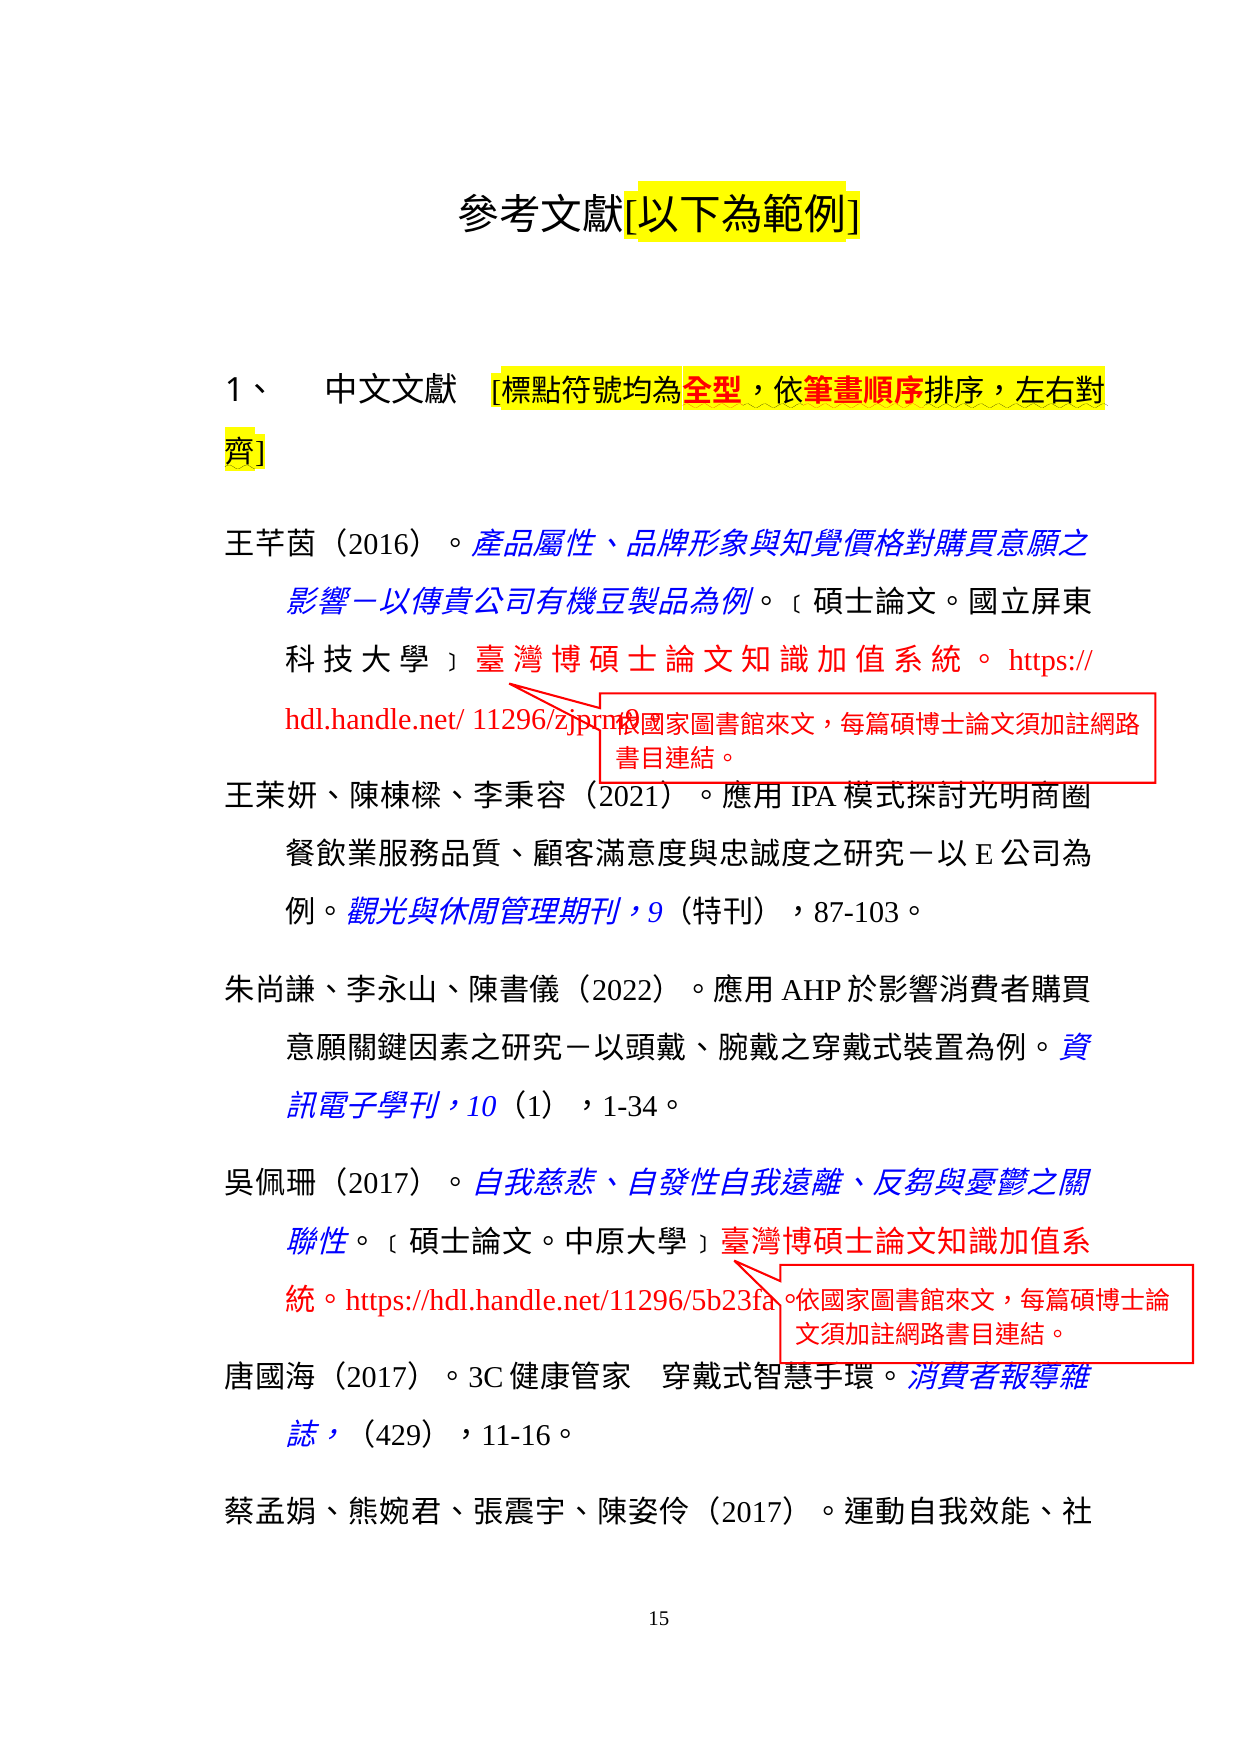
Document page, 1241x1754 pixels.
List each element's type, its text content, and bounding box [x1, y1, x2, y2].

text 唐國海（2017）。3C健康管家 穿戴式智慧手環。消費者報導雜誌，（429），11-16。 [224, 1341, 1092, 1457]
text 王茉妍、陳棟樑、李秉容（2021）。應用IPA模式探討光明商圈餐飲業服務品質、顧客滿意度與忠誠度之研究－以E公司為例。觀光與休閒管理期刊，9（特刊），87-103。 [224, 759, 1092, 934]
text 蔡孟娟、熊婉君、張震宇、陳姿伶（2017）。運動自我效能、社 [224, 1476, 1092, 1534]
list 中文文獻 [標點符號均為全型，依筆畫順序排序，左右對齊] [224, 345, 1125, 470]
text 參考文獻[以下為範例] [224, 170, 1092, 232]
text 王芊茵（2016）。產品屬性、品牌形象與知覺價格對購買意願之影響－以傳貴公司有機豆製品為例。﹝碩士論文。國立屏東科技大學﹞臺灣博碩士論文知識加值系統。https://hdl.handle.net/ 11296/zjprm9。 [224, 507, 1092, 741]
text 朱尚謙、李永山、陳書儀（2022）。應用AHP於影響消費者購買意願關鍵因素之研究－以頭戴、腕戴之穿戴式裝置為例。資訊電子學刊，10（1），1-34。 [224, 953, 1092, 1128]
text 吳佩珊（2017）。自我慈悲、自發性自我遠離、反芻與憂鬱之關聯性。﹝碩士論文。中原大學﹞臺灣博碩士論文知識加值系統。https://hdl.handle.net/11296/5b23fa。 [224, 1147, 1092, 1322]
